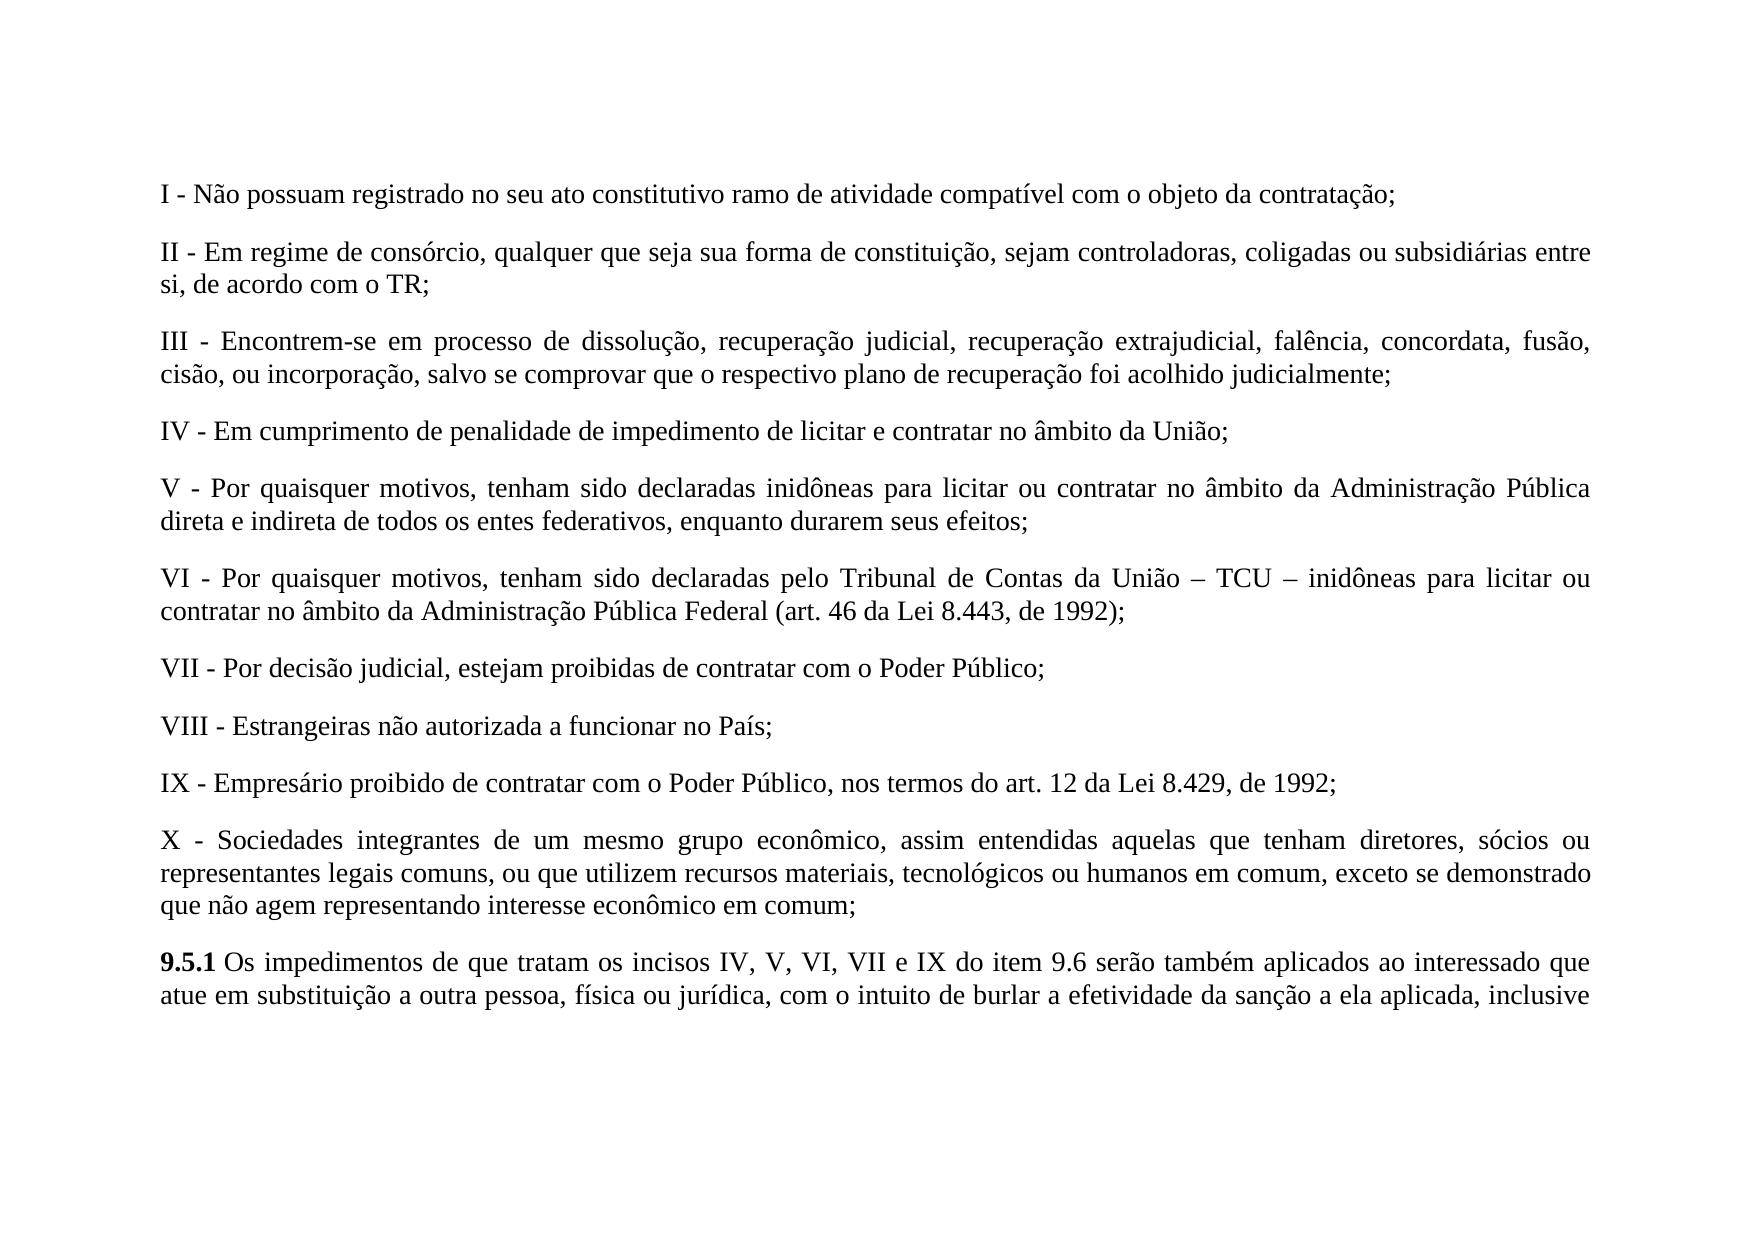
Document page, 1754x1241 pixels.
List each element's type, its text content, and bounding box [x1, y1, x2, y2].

text X - Sociedades integrantes de um mesmo grupo econômico, assim entendidas aquelas que tenham diretores, sócios ou representantes legais comuns, ou que utilizem recursos materiais, tecnológicos ou humanos em comum, exceto se demonstrado que não agem representando interesse econômico em comum; [160, 823, 1594, 921]
text IV - Em cumprimento de penalidade de impedimento de licitar e contratar no âmbito da União; [160, 414, 1594, 447]
text VII - Por decisão judicial, estejam proibidas de contratar com o Poder Público; [160, 651, 1594, 683]
text V - Por quaisquer motivos, tenham sido declaradas inidôneas para licitar ou contratar no âmbito da Administração Pública direta e indireta de todos os entes federativos, enquanto durarem seus efeitos; [160, 472, 1594, 536]
text III - Encontrem-se em processo de dissolução, recuperação judicial, recuperação extrajudicial, falência, concordata, fusão, cisão, ou incorporação, salvo se comprovar que o respectivo plano de recuperação foi acolhido judicialmente; [160, 324, 1594, 389]
text 9.5.1 Os impedimentos de que tratam os incisos IV, V, VI, VII e IX do item 9.6 serão também aplicados ao interessado que atue em substituição a outra pessoa, física ou jurídica, com o intuito de burlar a efetividade da sanção a ela aplicada, inclusive [160, 946, 1594, 1010]
text IX - Empresário proibido de contratar com o Poder Público, nos termos do art. 12 da Lei 8.429, de 1992; [160, 766, 1594, 798]
text II - Em regime de consórcio, qualquer que seja sua forma de constituição, sejam controladoras, coligadas ou subsidiárias entre si, de acordo com o TR; [160, 234, 1594, 299]
text VI - Por quaisquer motivos, tenham sido declaradas pelo Tribunal de Contas da União – TCU – inidôneas para licitar ou contratar no âmbito da Administração Pública Federal (art. 46 da Lei 8.443, de 1992); [160, 561, 1594, 626]
text I - Não possuam registrado no seu ato constitutivo ramo de atividade compatível com o objeto da contratação; [160, 177, 1594, 209]
text VIII - Estrangeiras não autorizada a funcionar no País; [160, 708, 1594, 741]
